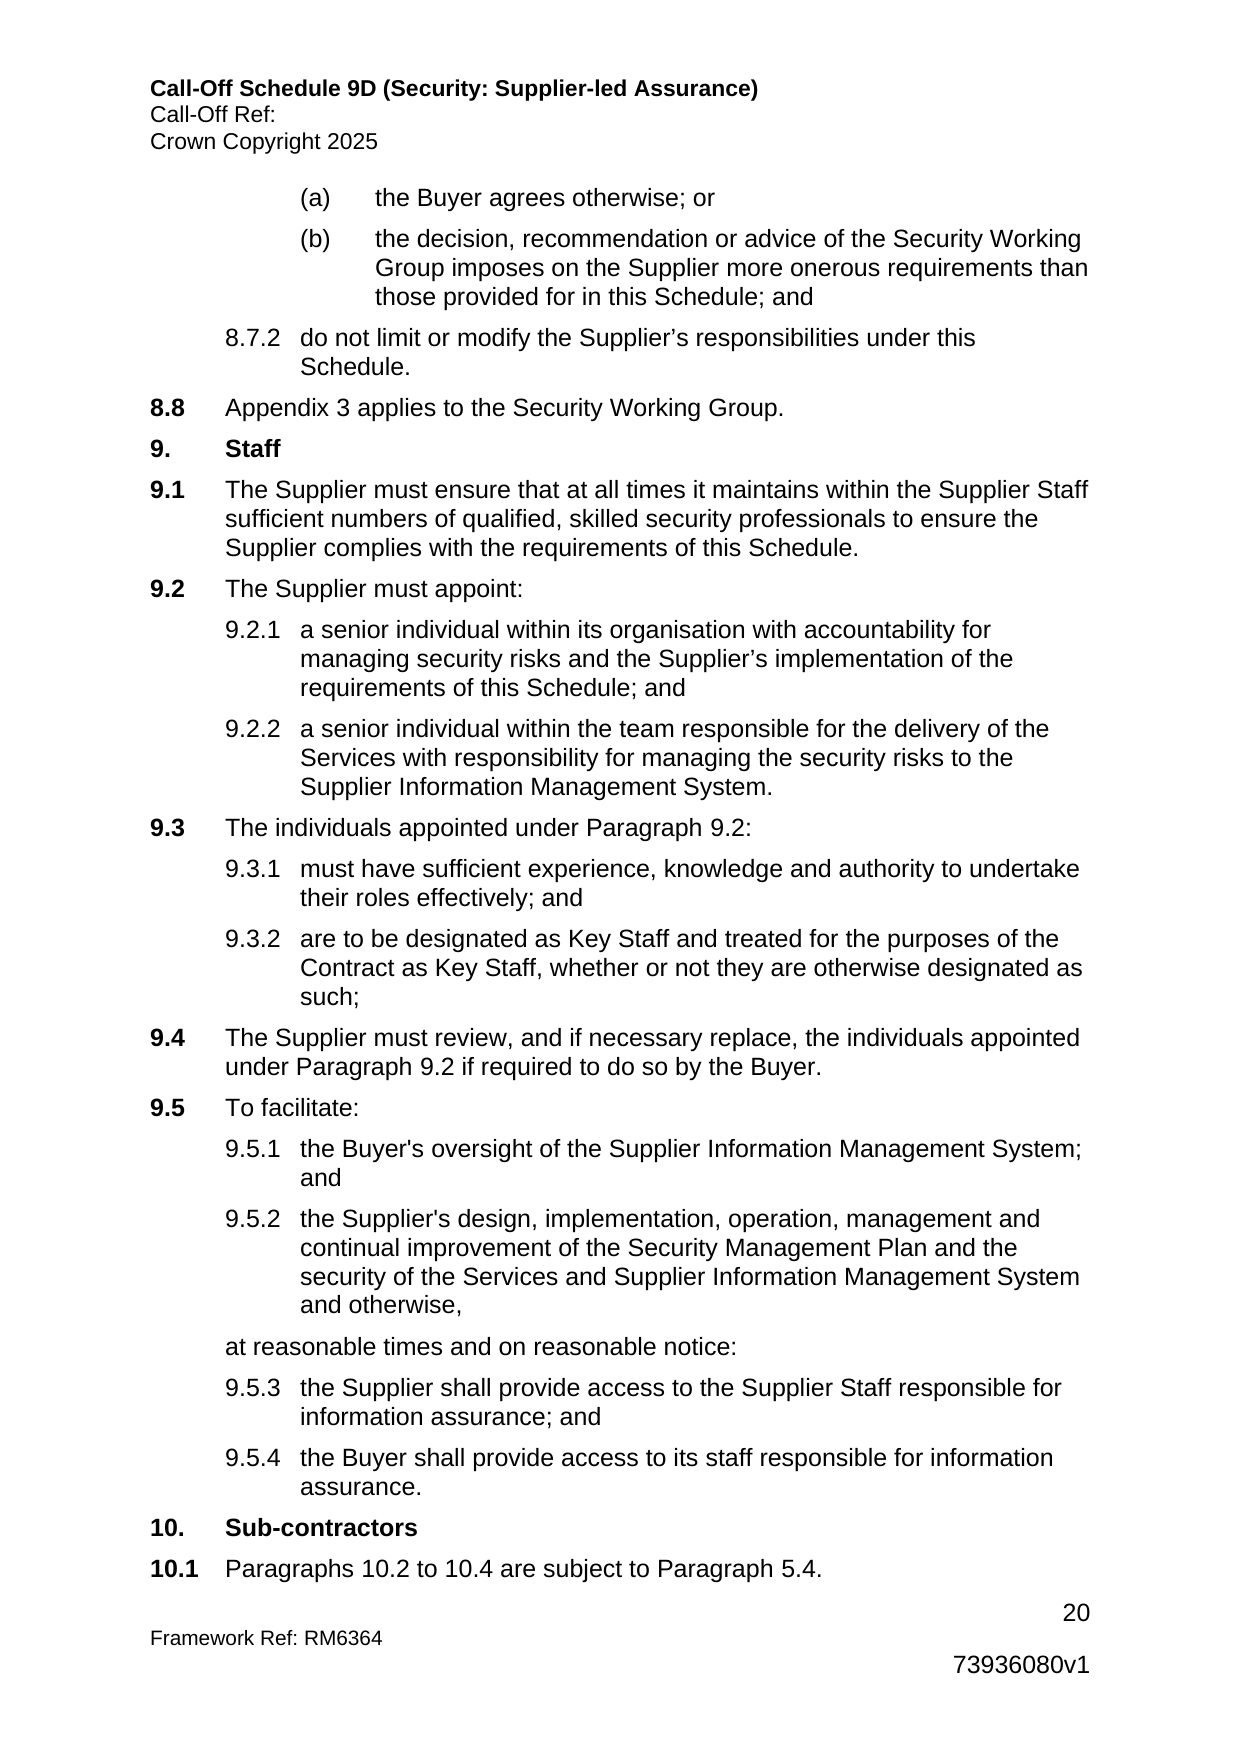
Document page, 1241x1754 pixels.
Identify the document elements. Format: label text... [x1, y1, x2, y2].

subtitle the Supplier's design, implementation, operation, management and continual improvement of the Security Management Plan and the security of the Services and Supplier Information Management System and otherwise, [225, 1204, 1090, 1319]
subtitle The Supplier must appoint: [150, 574, 1090, 603]
subtitle must have sufficient experience, knowledge and authority to undertake their roles effectively; and [225, 854, 1090, 912]
subtitle The Supplier must ensure that at all times it maintains within the Supplier Staff sufficient numbers of qualified, skilled security professionals to ensure the Supplier complies with the requirements of this Schedule. [150, 475, 1090, 562]
subtitle at reasonable times and on reasonable notice: [225, 1332, 1090, 1360]
subtitle To facilitate: [150, 1093, 1090, 1122]
subtitle the Buyer agrees otherwise; or [300, 183, 1090, 212]
subtitle are to be designated as Key Staff and treated for the purposes of the Contract as Key Staff, whether or not they are otherwise designated as such; [225, 924, 1090, 1010]
subtitle a senior individual within the team responsible for the delivery of the Services with responsibility for managing the security risks to the Supplier Information Management System. [225, 714, 1090, 800]
subtitle The individuals appointed under Paragraph 9.2: [150, 813, 1090, 842]
subtitle the Buyer shall provide access to its staff responsible for information assurance. [225, 1443, 1090, 1500]
subtitle the Buyer's oversight of the Supplier Information Management System; and [225, 1134, 1090, 1192]
subtitle Paragraphs 10.2 to 10.4 are subject to Paragraph 5.4. [150, 1554, 1090, 1583]
subtitle Appendix 3 applies to the Security Working Group. [150, 393, 1090, 422]
subtitle do not limit or modify the Supplier’s responsibilities under this Schedule. [225, 323, 1090, 380]
subtitle Sub-contractors [150, 1513, 1090, 1542]
subtitle a senior individual within its organisation with accountability for managing security risks and the Supplier’s implementation of the requirements of this Schedule; and [225, 615, 1090, 702]
subtitle the decision, recommendation or advice of the Security Working Group imposes on the Supplier more onerous requirements than those provided for in this Schedule; and [300, 224, 1090, 310]
subtitle the Supplier shall provide access to the Supplier Staff responsible for information assurance; and [225, 1373, 1090, 1430]
subtitle The Supplier must review, and if necessary replace, the individuals appointed under Paragraph 9.2 if required to do so by the Buyer. [150, 1023, 1090, 1080]
subtitle Staff [150, 434, 1090, 463]
